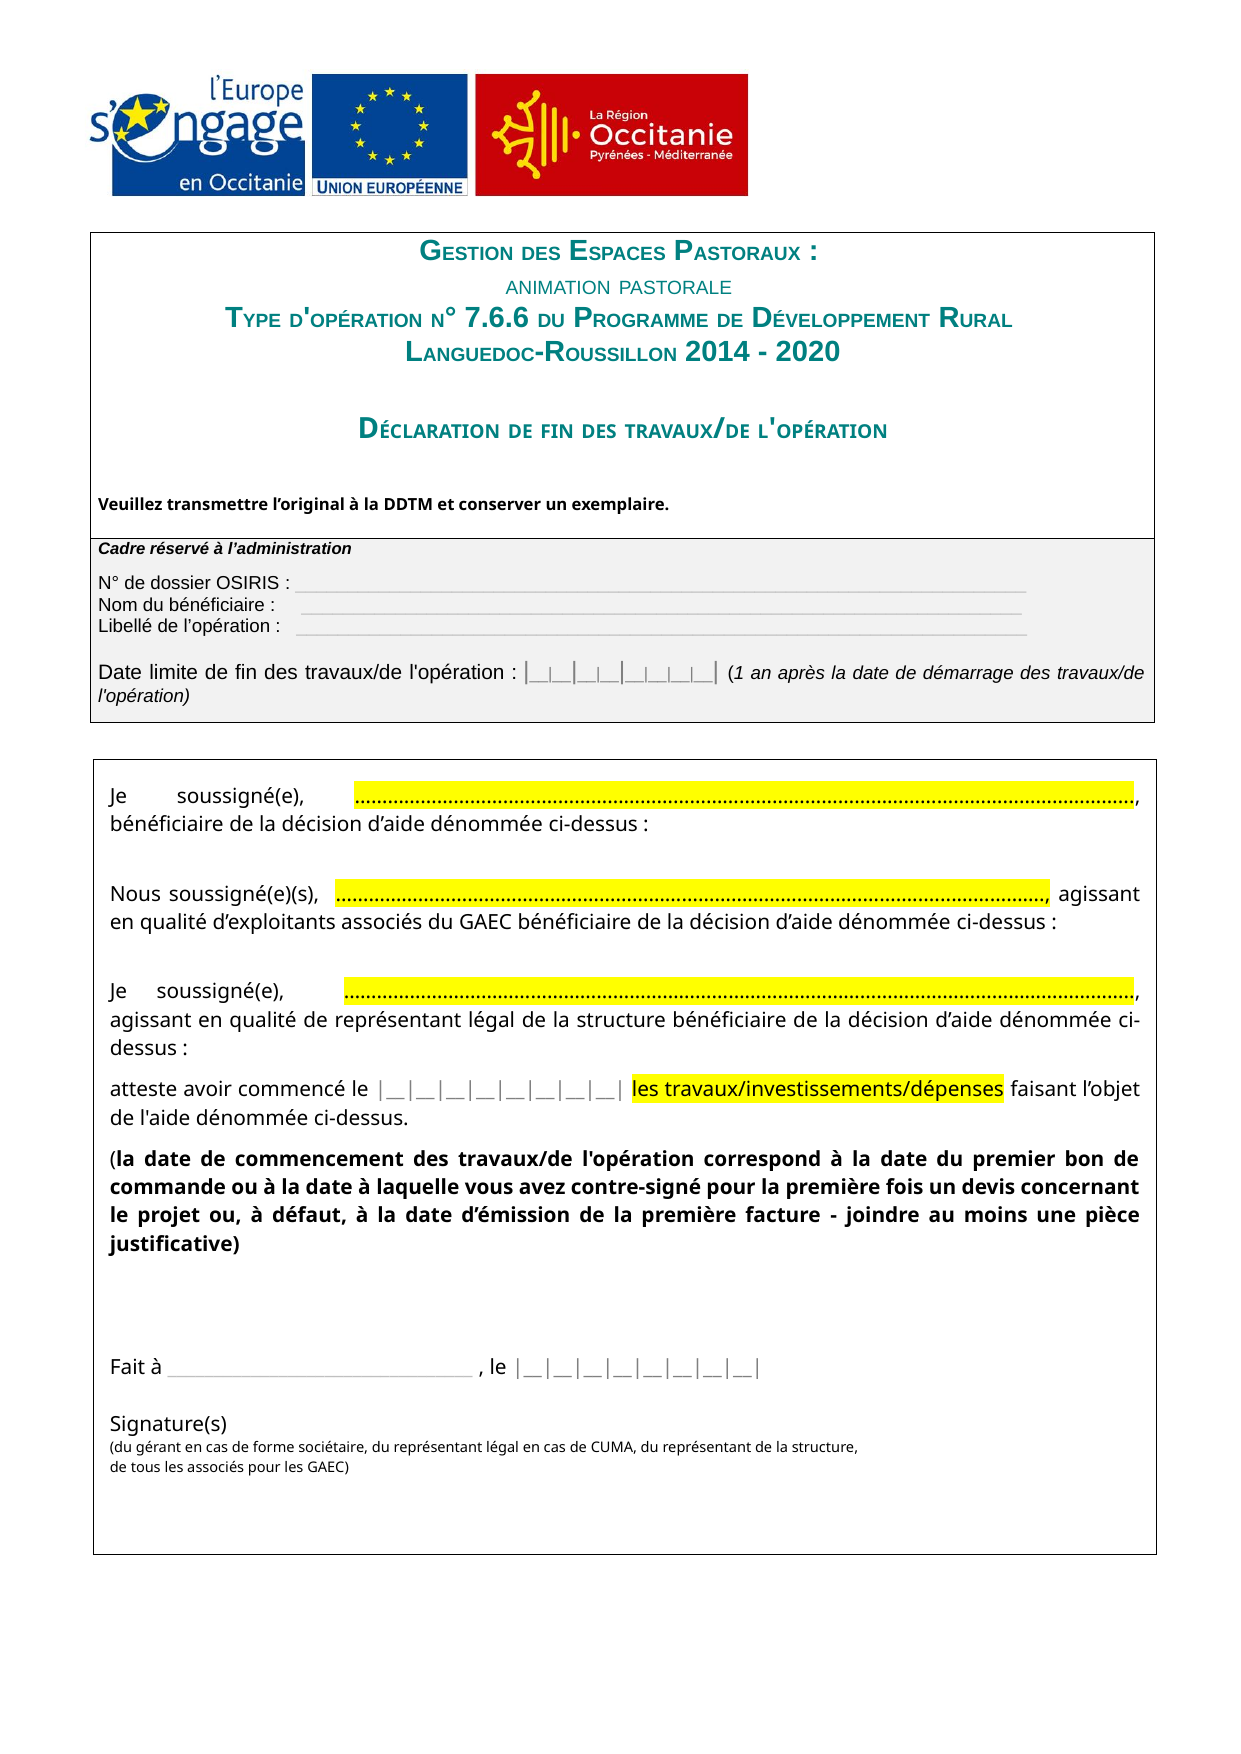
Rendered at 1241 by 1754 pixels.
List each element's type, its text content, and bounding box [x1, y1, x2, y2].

picture [84, 69, 749, 199]
text atteste avoir commencé le |__|__|__|__|__|__|__|__| les travaux/investissements/dépenses faisant l’objet de l'aide dénommée ci-dessus. [109, 1074, 1140, 1131]
table_cell Cadre réservé à l’administration N° de dossier OSIRIS : ______________________________________________________________________ Nom du bénéficiaire : _____________________________________________________________________ Libellé de l’opération : ______________________________________________________________________ Date limite de fin des travaux/de l'opération : |__|__|__|__|__|__|__|__| (1 an après la date de démarrage des travaux/de l'opération) [91, 539, 1154, 722]
table_header Gestion des Espaces Pastoraux : animation pastorale Type d'opération n° 7.6.6 du Programme de Développement Rural Languedoc-Roussillon 2014 - 2020 Déclaration de fin des travaux/de l'opération [91, 233, 1154, 447]
text de tous les associés pour les GAEC) [109, 1457, 1140, 1477]
text (du gérant en cas de forme sociétaire, du représentant légal en cas de CUMA, du représentant de la structure, [109, 1437, 1140, 1457]
text Fait à _________________________________ , le |__|__|__|__|__|__|__|__| [109, 1352, 1140, 1380]
text (la date de commencement des travaux/de l'opération correspond à la date du premier bon de commande ou à la date à laquelle vous avez contre-signé pour la première fois un devis concernant le projet ou, à défaut, à la date d’émission de la première facture - joindre au moins une pièce justificative) [109, 1144, 1140, 1257]
text Je soussigné(e), ……………….…………………………………………………………………………………………………………….., agissant en qualité de représentant légal de la structure bénéficiaire de la décision d’aide dénommée ci-dessus : [109, 977, 1140, 1062]
text Nous soussigné(e)(s), ……………………………………………………………………………………………........……………., agissant en qualité d’exploitants associés du GAEC bénéficiaire de la décision d’aide dénommée ci-dessus : [109, 879, 1140, 936]
text Je soussigné(e), …………………………….……………………………………………………………………………………………..., bénéficiaire de la décision d’aide dénommée ci-dessus : [109, 781, 1140, 838]
table_cell Veuillez transmettre l’original à la DDTM et conserver un exemplaire. [91, 447, 1154, 538]
text Signature(s) [109, 1409, 1140, 1437]
